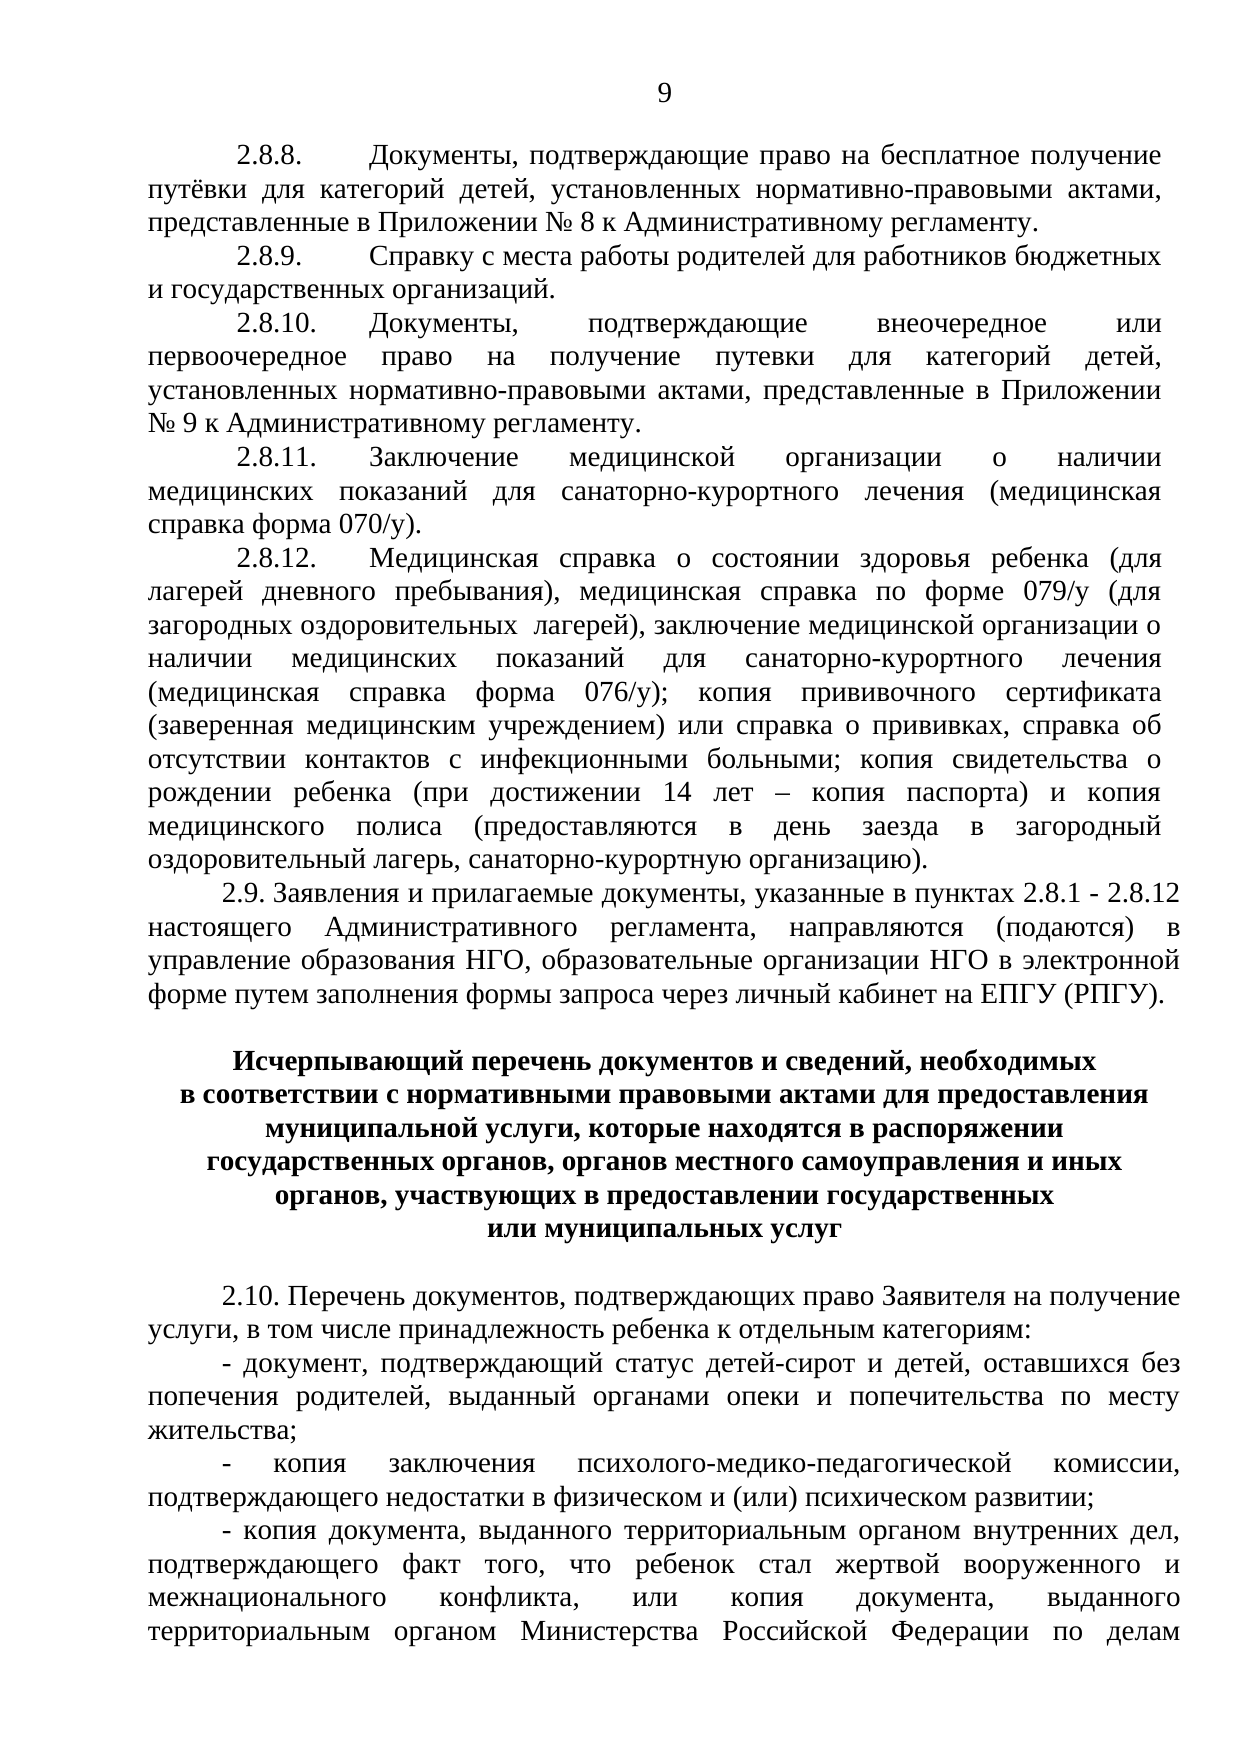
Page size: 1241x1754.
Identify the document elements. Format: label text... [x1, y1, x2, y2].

text Исчерпывающий перечень документов и сведений, необходимых [148, 1043, 1181, 1076]
text в соответствии с нормативными правовыми актами для предоставления муниципальной услуги, которые находятся в распоряжении государственных органов, органов местного самоуправления и иных органов, участвующих в предоставлении государственных [148, 1076, 1181, 1211]
list Справку с места работы родителей для работников бюджетных и государственных организаций. [148, 238, 1162, 305]
list Документы, подтверждающие внеочередное или первоочередное право на получение путевки для категорий детей, установленных нормативно-правовыми актами, представленные в Приложении № 9 к Административному регламенту. [148, 305, 1162, 439]
text 2.10. Перечень документов, подтверждающих право Заявителя на получение услуги, в том числе принадлежность ребенка к отдельным категориям: [148, 1278, 1181, 1345]
list Медицинская справка о состоянии здоровья ребенка (для лагерей дневного пребывания), медицинская справка по форме 079/у (для загородных оздоровительных лагерей), заключение медицинской организации о наличии медицинских показаний для санаторно-курортного лечения (медицинская справка форма 076/у); копия прививочного сертификата (заверенная медицинским учреждением) или справка о прививках, справка об отсутствии контактов с инфекционными больными; копия свидетельства о рождении ребенка (при достижении 14 лет – копия паспорта) и копия медицинского полиса (предоставляются в день заезда в загородный оздоровительный лагерь, санаторно-курортную организацию). [148, 540, 1162, 875]
text или муниципальных услуг [148, 1211, 1181, 1244]
text 2.9. Заявления и прилагаемые документы, указанные в пунктах 2.8.1 - 2.8.12 настоящего Административного регламента, направляются (подаются) в управление образования НГО, образовательные организации НГО в электронной форме путем заполнения формы запроса через личный кабинет на ЕПГУ (РПГУ). [148, 875, 1181, 1009]
text - копия документа, выданного территориальным органом внутренних дел, подтверждающего факт того, что ребенок стал жертвой вооруженного и межнационального конфликта, или копия документа, выданного территориальным органом Министерства Российской Федерации по делам [148, 1512, 1181, 1647]
list Документы, подтверждающие право на бесплатное получение путёвки для категорий детей, установленных нормативно-правовыми актами, представленные в Приложении № 8 к Административному регламенту. [148, 137, 1162, 238]
text - документ, подтверждающий статус детей-сирот и детей, оставшихся без попечения родителей, выданный органами опеки и попечительства по месту жительства; [148, 1345, 1181, 1445]
list Заключение медицинской организации о наличии медицинских показаний для санаторно-курортного лечения (медицинская справка форма 070/у). [148, 439, 1162, 540]
text - копия заключения психолого-медико-педагогической комиссии, подтверждающего недостатки в физическом и (или) психическом развитии; [148, 1445, 1181, 1512]
